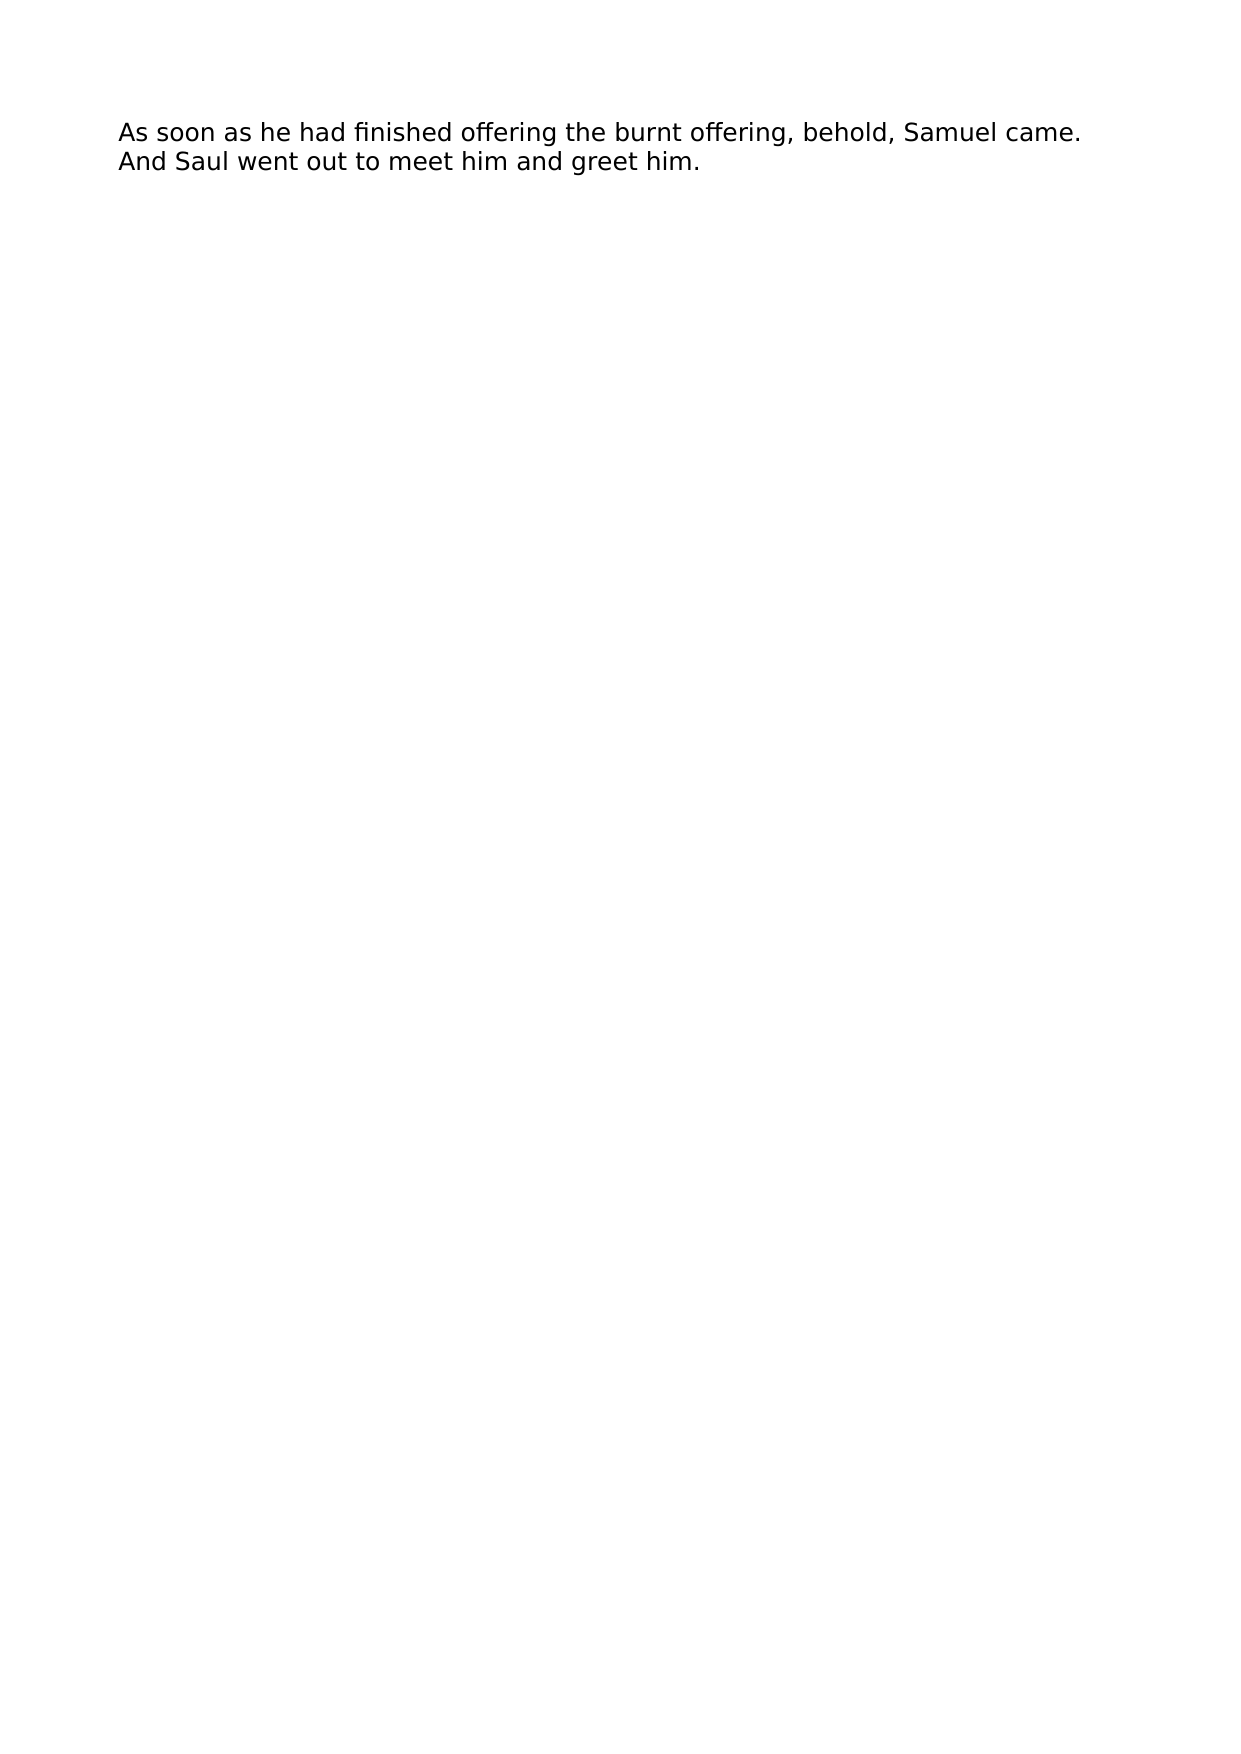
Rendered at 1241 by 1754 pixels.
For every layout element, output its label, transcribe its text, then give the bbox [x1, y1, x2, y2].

text As soon as he had finished offering the burnt offering, behold, Samuel came. And Saul went out to meet him and greet him. [118, 118, 1122, 176]
